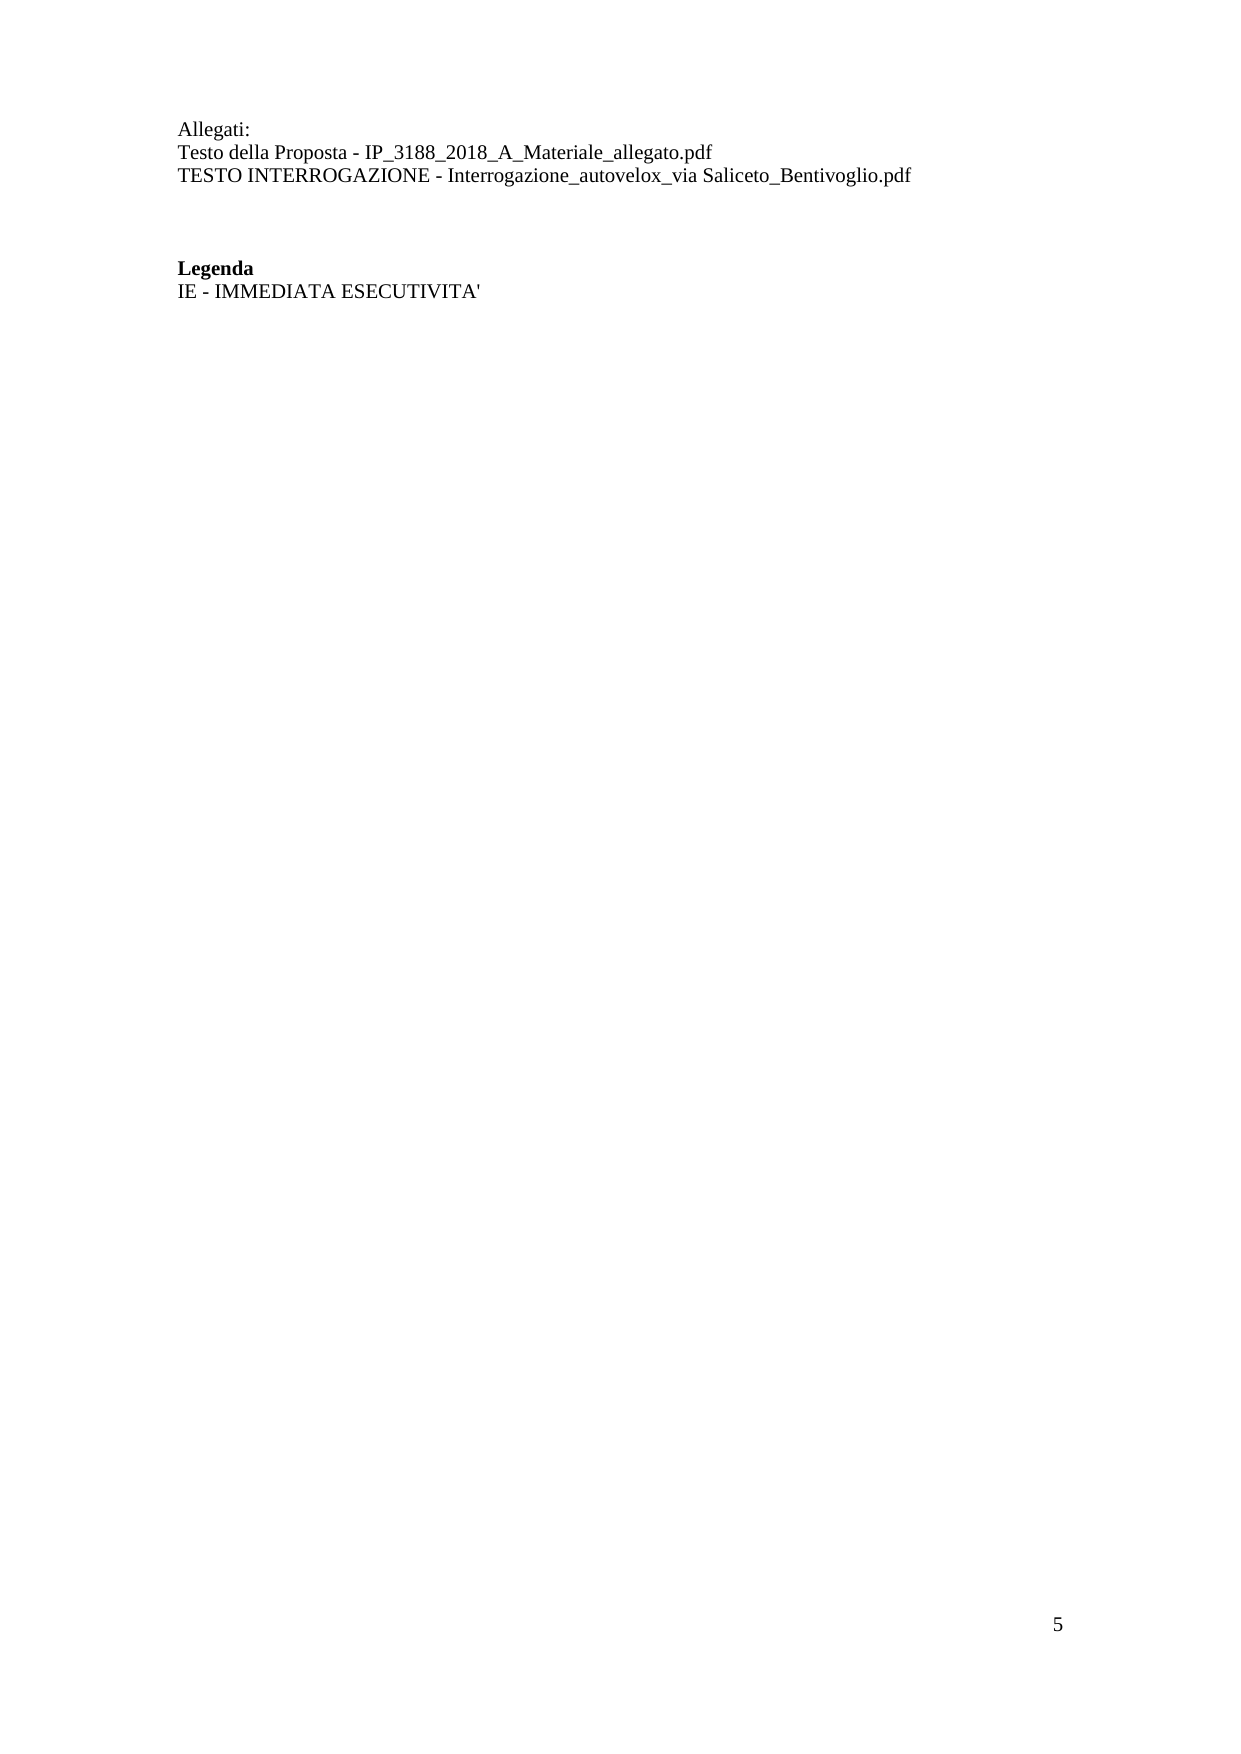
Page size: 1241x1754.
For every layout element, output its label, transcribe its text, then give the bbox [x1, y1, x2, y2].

text Testo della Proposta - IP_3188_2018_A_Materiale_allegato.pdf [177, 141, 1063, 164]
text IE - IMMEDIATA ESECUTIVITA' [177, 280, 1063, 303]
text TESTO INTERROGAZIONE - Interrogazione_autovelox_via Saliceto_Bentivoglio.pdf [177, 164, 1063, 187]
text Allegati: [177, 118, 1063, 141]
text Legenda [177, 257, 1063, 280]
